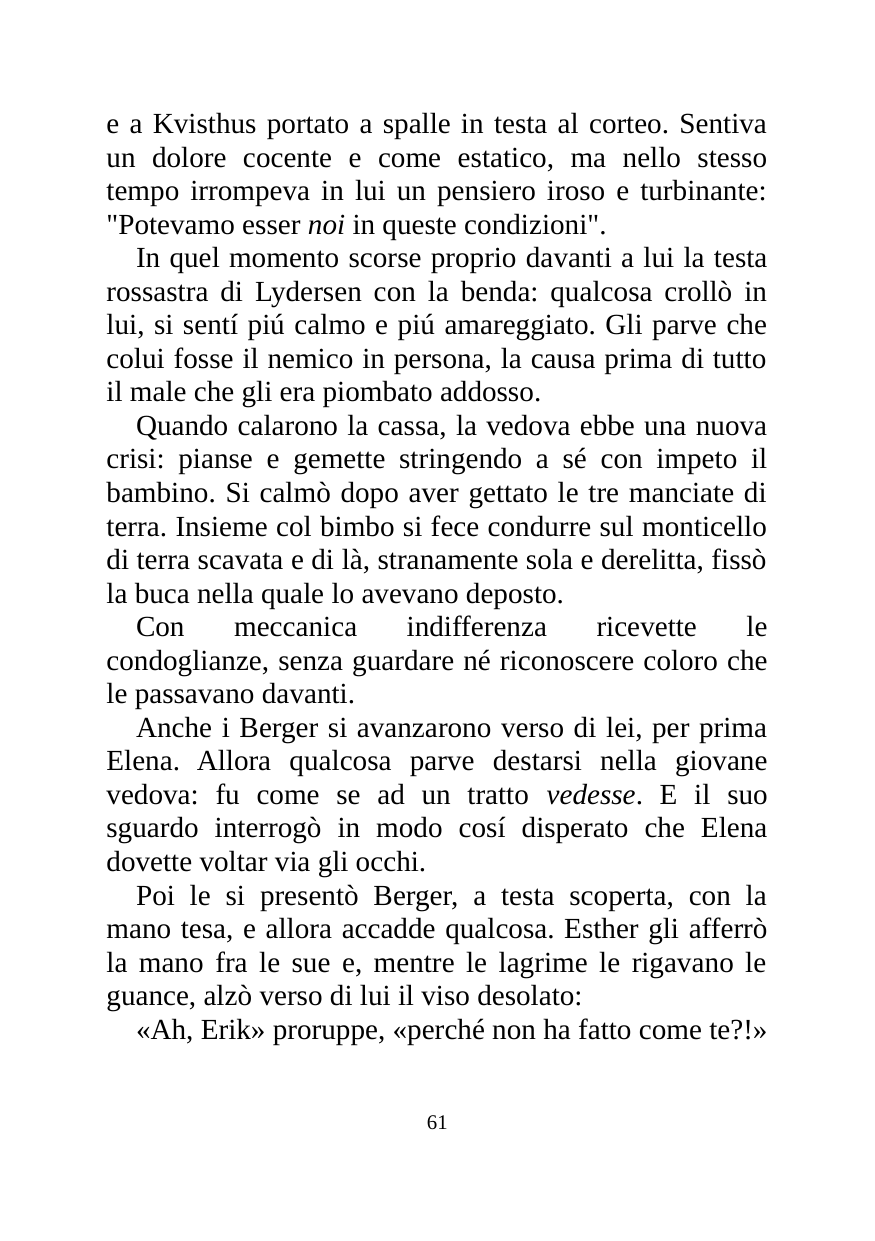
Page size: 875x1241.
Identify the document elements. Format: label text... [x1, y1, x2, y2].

text Con meccanica indifferenza ricevette le condoglianze, senza guardare né riconoscere coloro che le passavano davanti. [106, 609, 768, 710]
text In quel momento scorse proprio davanti a lui la testa rossastra di Lydersen con la benda: qualcosa crollò in lui, si sentí piú calmo e piú amareggiato. Gli parve che colui fosse il nemico in persona, la causa prima di tutto il male che gli era piombato addosso. [106, 240, 768, 408]
text «Ah, Erik» proruppe, «perché non ha fatto come te?!» [106, 1012, 768, 1045]
text Poi le si presentò Berger, a testa scoperta, con la mano tesa, e allora accadde qualcosa. Esther gli afferrò la mano fra le sue e, mentre le lagrime le rigavano le guance, alzò verso di lui il viso desolato: [106, 878, 768, 1012]
text e a Kvisthus portato a spalle in testa al corteo. Sentiva un dolore cocente e come estatico, ma nello stesso tempo irrompeva in lui un pensiero iroso e turbinante: "Potevamo esser noi in queste condizioni". [106, 106, 768, 240]
text Quando calarono la cassa, la vedova ebbe una nuova crisi: pianse e gemette stringendo a sé con impeto il bambino. Si calmò dopo aver gettato le tre manciate di terra. Insieme col bimbo si fece condurre sul monticello di terra scavata e di là, stranamente sola e derelitta, fissò la buca nella quale lo avevano deposto. [106, 408, 768, 609]
text Anche i Berger si avanzarono verso di lei, per prima Elena. Allora qualcosa parve destarsi nella giovane vedova: fu come se ad un tratto vedesse. E il suo sguardo interrogò in modo cosí disperato che Elena dovette voltar via gli occhi. [106, 710, 768, 878]
